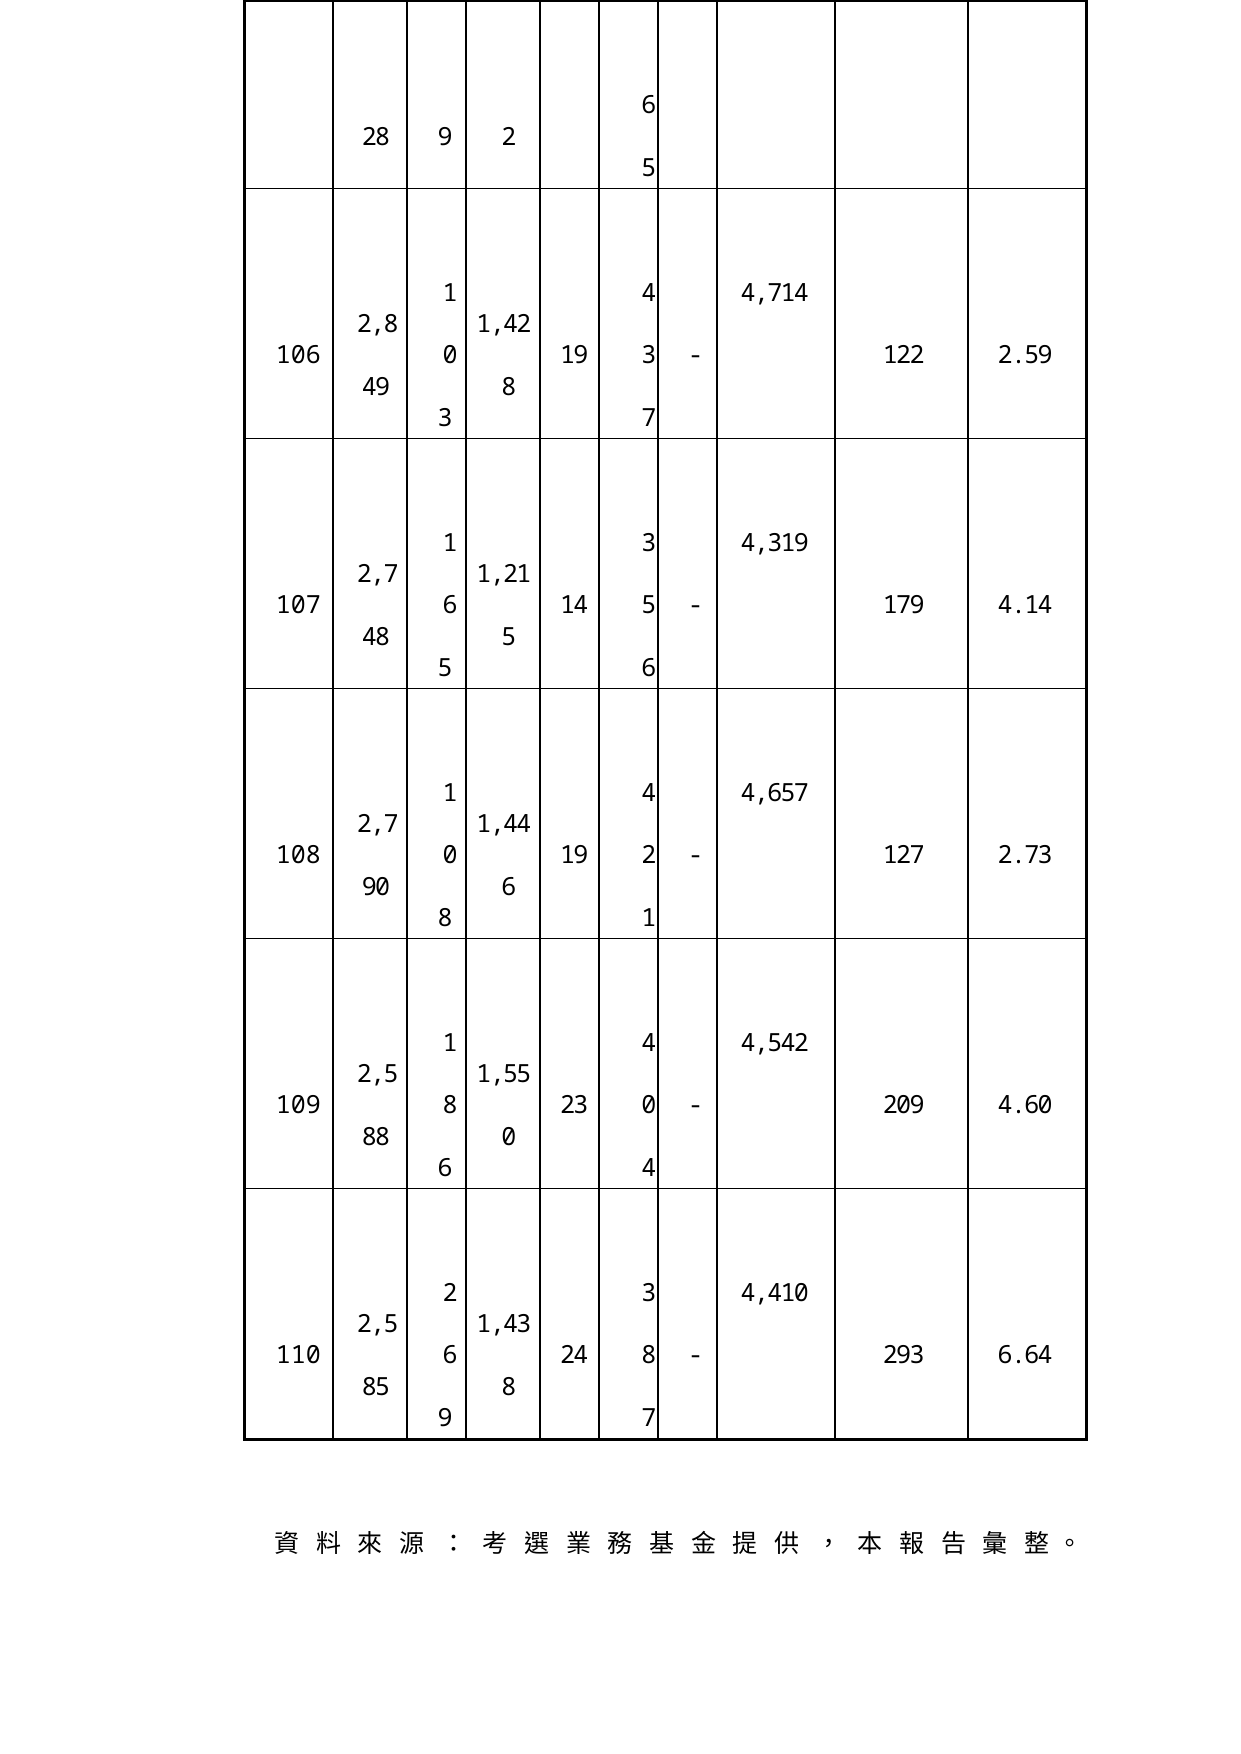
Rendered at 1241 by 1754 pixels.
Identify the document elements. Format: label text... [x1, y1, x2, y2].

table_cell - [659, 689, 716, 937]
table_cell [718, 2, 834, 187]
table_cell 165 [408, 439, 465, 687]
table_cell 19 [541, 689, 598, 937]
table_cell 1,428 [467, 189, 539, 437]
table_cell 2,585 [334, 1189, 406, 1437]
table_cell 4,657 [718, 689, 834, 937]
table_cell 4,410 [718, 1189, 834, 1437]
table_cell [836, 2, 967, 187]
table_cell 106 [246, 189, 332, 437]
table_cell 14 [541, 439, 598, 687]
table_cell 2,588 [334, 939, 406, 1187]
table_cell - [659, 1189, 716, 1437]
table_cell 2 [467, 2, 539, 187]
table_cell 103 [408, 189, 465, 437]
table_cell 28 [334, 2, 406, 187]
table_cell - [659, 189, 716, 437]
table_cell 2.59 [969, 189, 1085, 437]
table_cell 421 [600, 689, 657, 937]
table_cell 437 [600, 189, 657, 437]
table_cell 186 [408, 939, 465, 1187]
table_cell 2.73 [969, 689, 1085, 937]
table_cell [541, 2, 598, 187]
table_cell 4,542 [718, 939, 834, 1187]
table_cell 107 [246, 439, 332, 687]
table_cell 4.14 [969, 439, 1085, 687]
table_cell - [659, 939, 716, 1187]
table_cell 24 [541, 1189, 598, 1437]
table_cell 356 [600, 439, 657, 687]
table_cell 65 [600, 2, 657, 187]
table_cell 4.60 [969, 939, 1085, 1187]
text 資料來源：考選業務基金提供，本報告彙整。 [183, 1500, 1058, 1562]
table_cell 179 [836, 439, 967, 687]
table_cell 293 [836, 1189, 967, 1437]
table_cell 404 [600, 939, 657, 1187]
table_cell 127 [836, 689, 967, 937]
table_cell 2,790 [334, 689, 406, 937]
table_cell 1,446 [467, 689, 539, 937]
table_cell 23 [541, 939, 598, 1187]
table_cell 4,714 [718, 189, 834, 437]
table_cell 109 [246, 939, 332, 1187]
table_cell 9 [408, 2, 465, 187]
table_cell 269 [408, 1189, 465, 1437]
table_cell 1,438 [467, 1189, 539, 1437]
table_cell 2,748 [334, 439, 406, 687]
table_cell 19 [541, 189, 598, 437]
table_cell 4,319 [718, 439, 834, 687]
table_cell 108 [246, 689, 332, 937]
table_cell 2,849 [334, 189, 406, 437]
table_cell 1,550 [467, 939, 539, 1187]
table_cell 209 [836, 939, 967, 1187]
table_cell 108 [408, 689, 465, 937]
table_cell 6.64 [969, 1189, 1085, 1437]
table_cell 110 [246, 1189, 332, 1437]
table_cell 122 [836, 189, 967, 437]
table_cell 387 [600, 1189, 657, 1437]
table_cell - [659, 2, 716, 187]
table_cell [246, 2, 332, 187]
table_cell - [659, 439, 716, 687]
table_cell [969, 2, 1085, 187]
table_cell 1,215 [467, 439, 539, 687]
